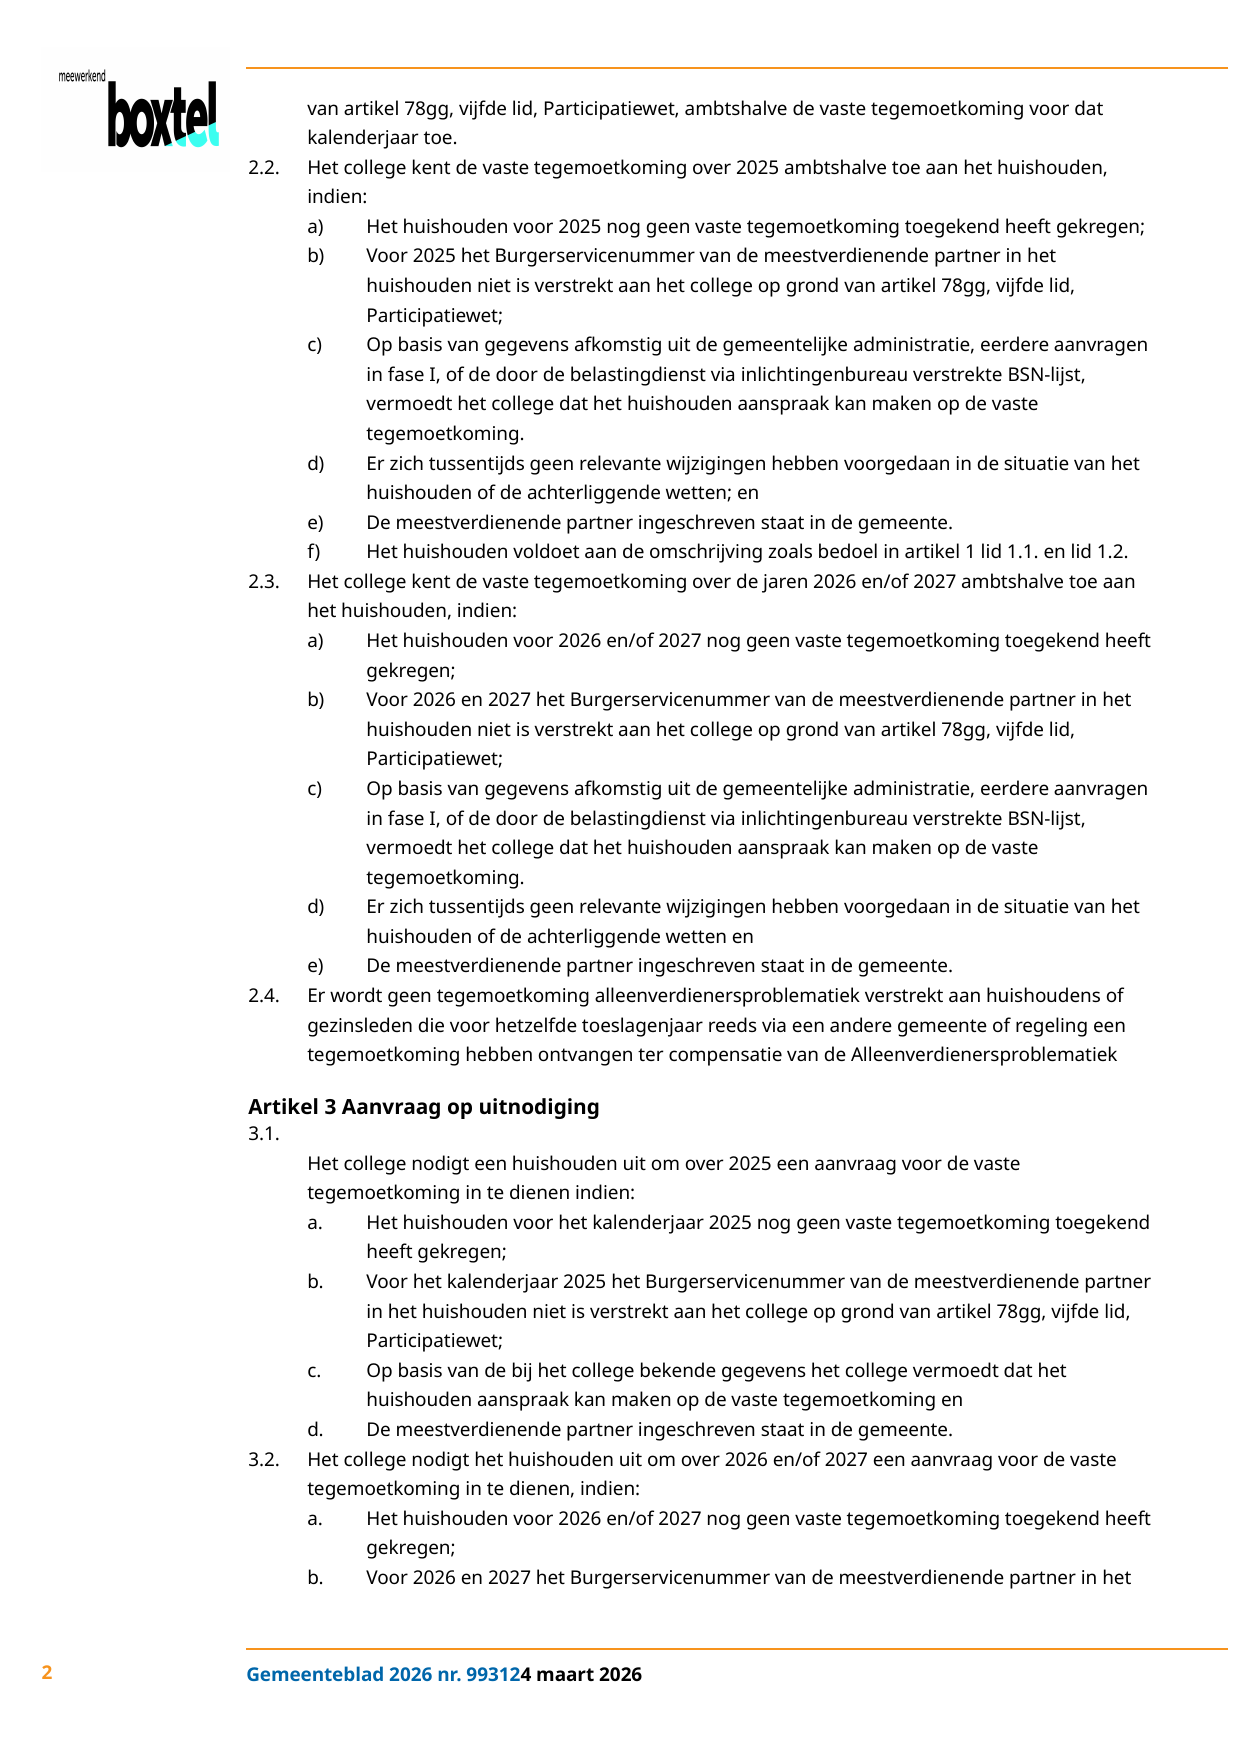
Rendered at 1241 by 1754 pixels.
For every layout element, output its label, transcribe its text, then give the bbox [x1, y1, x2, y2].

list van artikel 78gg, vijfde lid, Participatiewet, ambtshalve de vaste tegemoetkoming voor dat kalenderjaar toe. [248, 95, 1152, 150]
list Voor 2026 en 2027 het Burgerservicenummer van de meestverdienende partner in het huishouden niet is verstrekt aan het college op grond van artikel 78gg, vijfde lid, Participatiewet; [307, 686, 1152, 771]
list Het huishouden voor 2026 en/of 2027 nog geen vaste tegemoetkoming toegekend heeft gekregen; [307, 627, 1152, 683]
text Artikel 3 Aanvraag op uitnodiging [248, 1092, 1152, 1120]
list Het huishouden voldoet aan de omschrijving zoals bedoel in artikel 1 lid 1.1. en lid 1.2. [307, 538, 1152, 564]
list Voor het kalenderjaar 2025 het Burgerservicenummer van de meestverdienende partner in het huishouden niet is verstrekt aan het college op grond van artikel 78gg, vijfde lid, Participatiewet; [307, 1268, 1152, 1353]
list Het college kent de vaste tegemoetkoming over 2025 ambtshalve toe aan het huishouden, indien: [248, 154, 1152, 209]
list Het college nodigt een huishouden uit om over 2025 een aanvraag voor de vaste tegemoetkoming in te dienen indien: [248, 1150, 1152, 1205]
list Voor 2026 en 2027 het Burgerservicenummer van de meestverdienende partner in het [307, 1564, 1152, 1590]
list De meestverdienende partner ingeschreven staat in de gemeente. [307, 1416, 1152, 1442]
picture [41, 47, 231, 172]
list Voor 2025 het Burgerservicenummer van de meestverdienende partner in het huishouden niet is verstrekt aan het college op grond van artikel 78gg, vijfde lid, Participatiewet; [307, 243, 1152, 328]
list Het huishouden voor 2026 en/of 2027 nog geen vaste tegemoetkoming toegekend heeft gekregen; [307, 1505, 1152, 1560]
list Het huishouden voor het kalenderjaar 2025 nog geen vaste tegemoetkoming toegekend heeft gekregen; [307, 1209, 1152, 1264]
list Op basis van de bij het college bekende gegevens het college vermoedt dat het huishouden aanspraak kan maken op de vaste tegemoetkoming en [307, 1357, 1152, 1412]
list Het huishouden voor 2025 nog geen vaste tegemoetkoming toegekend heeft gekregen; [307, 213, 1152, 239]
list Op basis van gegevens afkomstig uit de gemeentelijke administratie, eerdere aanvragen in fase I, of de door de belastingdienst via inlichtingenbureau verstrekte BSN-lijst, vermoedt het college dat het huishouden aanspraak kan maken op de vaste tegemoetkoming. [307, 775, 1152, 890]
list Er zich tussentijds geen relevante wijzigingen hebben voorgedaan in de situatie van het huishouden of de achterliggende wetten; en [307, 450, 1152, 505]
list Er zich tussentijds geen relevante wijzigingen hebben voorgedaan in de situatie van het huishouden of de achterliggende wetten en [307, 893, 1152, 949]
list Het college kent de vaste tegemoetkoming over de jaren 2026 en/of 2027 ambtshalve toe aan het huishouden, indien: [248, 568, 1152, 623]
list Het college nodigt het huishouden uit om over 2026 en/of 2027 een aanvraag voor de vaste tegemoetkoming in te dienen, indien: [248, 1446, 1152, 1501]
list De meestverdienende partner ingeschreven staat in de gemeente. [307, 953, 1152, 978]
list De meestverdienende partner ingeschreven staat in de gemeente. [307, 509, 1152, 535]
list Op basis van gegevens afkomstig uit de gemeentelijke administratie, eerdere aanvragen in fase I, of de door de belastingdienst via inlichtingenbureau verstrekte BSN-lijst, vermoedt het college dat het huishouden aanspraak kan maken op de vaste tegemoetkoming. [307, 331, 1152, 446]
list Er wordt geen tegemoetkoming alleenverdienersproblematiek verstrekt aan huishoudens of gezinsleden die voor hetzelfde toeslagenjaar reeds via een andere gemeente of regeling een tegemoetkoming hebben ontvangen ter compensatie van de Alleenverdienersproblematiek [248, 982, 1152, 1067]
